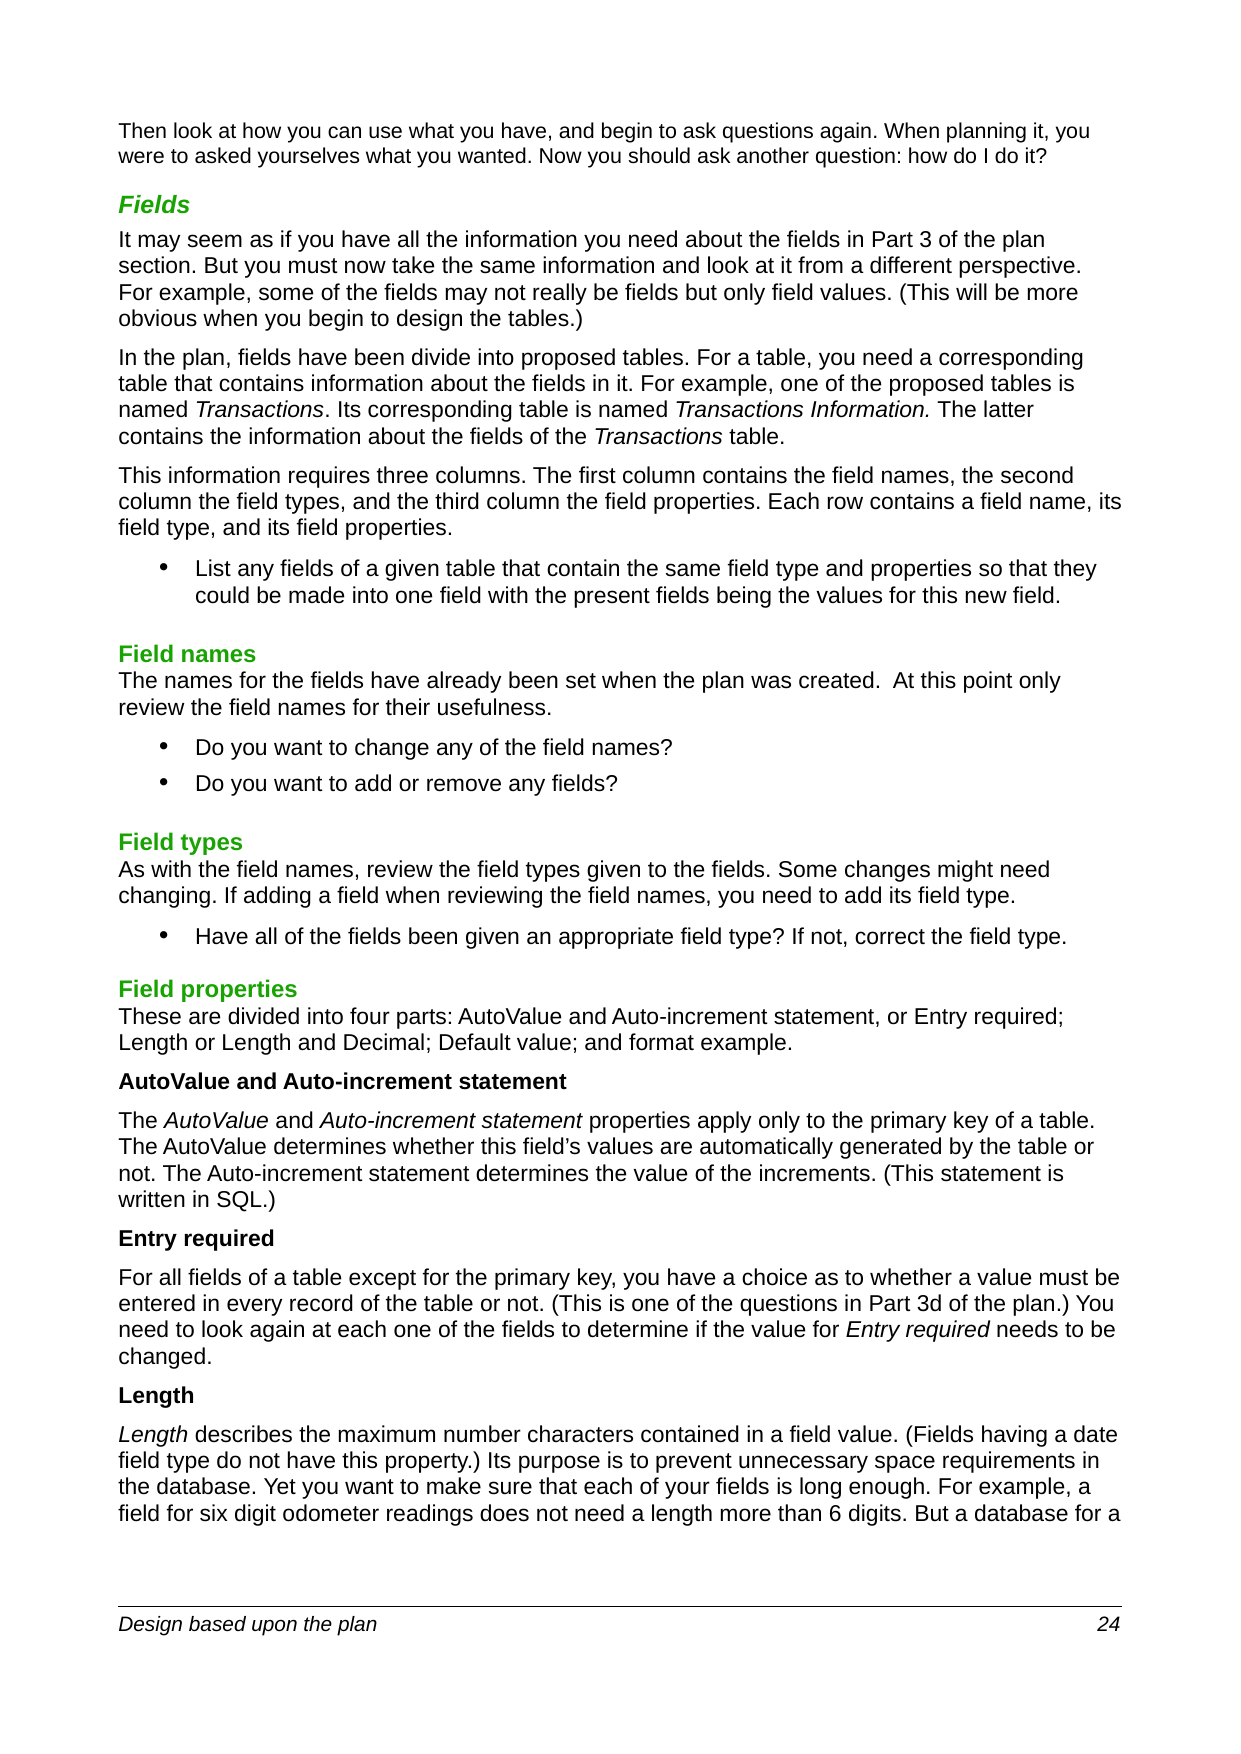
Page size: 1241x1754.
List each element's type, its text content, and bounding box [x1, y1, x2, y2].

text Then look at how you can use what you have, and begin to ask questions again. When planning it, you were to asked yourselves what you wanted. Now you should ask another question: how do I do it? [118, 118, 1122, 167]
text For all fields of a table except for the primary key, you have a choice as to whether a value must be entered in every record of the table or not. (This is one of the questions in Part 3d of the plan.) You need to look again at each one of the fields to determine if the value for Entry required needs to be changed. [118, 1264, 1122, 1369]
list Do you want to change any of the field names? [156, 733, 1122, 762]
text Length describes the maximum number characters contained in a field value. (Fields having a date field type do not have this property.) Its purpose is to prevent unnecessary space requirements in the database. Yet you want to make sure that each of your fields is long enough. For example, a field for six digit odometer readings does not need a length more than 6 digits. But a database for a [118, 1421, 1122, 1526]
text AutoValue and Auto-increment statement [118, 1068, 1122, 1094]
text The AutoValue and Auto-increment statement properties apply only to the primary key of a table. The AutoValue determines whether this field’s values are automatically generated by the table or not. The Auto-increment statement determines the value of the increments. (This statement is written in SQL.) [118, 1107, 1122, 1212]
list Do you want to add or remove any fields? [156, 768, 1122, 797]
subtitle Field names [118, 640, 1122, 667]
text Entry required [118, 1225, 1122, 1251]
subtitle Field properties [118, 975, 1122, 1003]
text It may seem as if you have all the information you need about the fields in Part 3 of the plan section. But you must now take the same information and look at it from a different perspective. For example, some of the fields may not really be fields but only field values. (This will be more obvious when you begin to design the tables.) [118, 226, 1122, 331]
list List any fields of a given table that contain the same field type and properties so that they could be made into one field with the present fields being the values for this new field. [156, 553, 1122, 609]
text The names for the fields have already been set when the plan was created. At this point only review the field names for their usefulness. [118, 667, 1122, 720]
subtitle Field types [118, 828, 1122, 856]
text In the plan, fields have been divide into proposed tables. For a table, you need a corresponding table that contains information about the fields in it. For example, one of the proposed tables is named Transactions. Its corresponding table is named Transactions Information. The latter contains the information about the fields of the Transactions table. [118, 344, 1122, 449]
subtitle Fields [118, 191, 1122, 219]
text These are divided into four parts: AutoValue and Auto-increment statement, or Entry required; Length or Length and Decimal; Default value; and format example. [118, 1003, 1122, 1056]
text This information requires three columns. The first column contains the field names, the second column the field types, and the third column the field properties. Each row contains a field name, its field type, and its field properties. [118, 462, 1122, 541]
text Length [118, 1382, 1122, 1408]
list Have all of the fields been given an appropriate field type? If not, correct the field type. [156, 921, 1122, 950]
text As with the field names, review the field types given to the fields. Some changes might need changing. If adding a field when reviewing the field names, you need to add its field type. [118, 856, 1122, 909]
